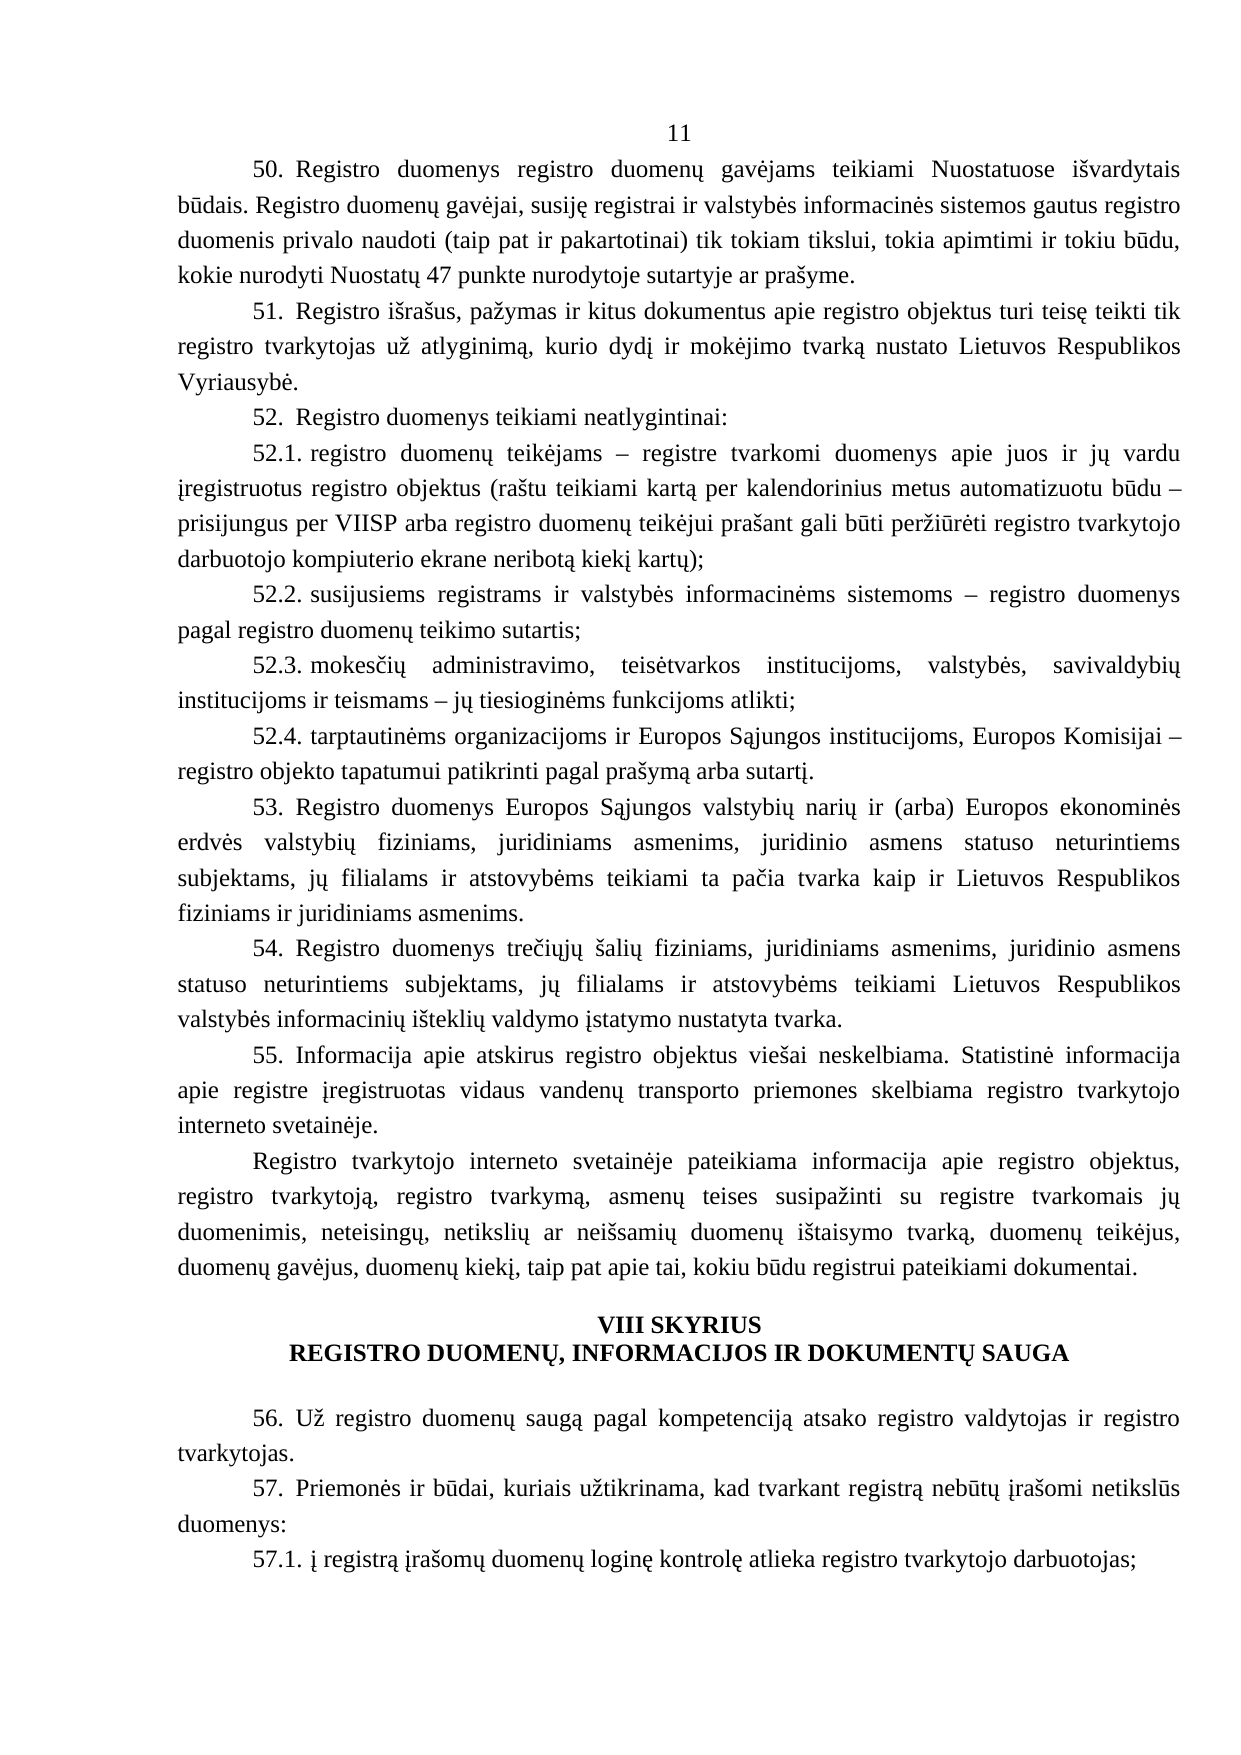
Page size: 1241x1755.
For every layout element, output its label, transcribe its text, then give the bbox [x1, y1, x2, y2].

text 56. Už registro duomenų saugą pagal kompetenciją atsako registro valdytojas ir registro tvarkytojas. [177, 1396, 1181, 1467]
text Registro tvarkytojo interneto svetainėje pateikiama informacija apie registro objektus, registro tvarkytoją, registro tvarkymą, asmenų teises susipažinti su registre tvarkomais jų duomenimis, neteisingų, netikslių ar neišsamių duomenų ištaisymo tvarką, duomenų teikėjus, duomenų gavėjus, duomenų kiekį, taip pat apie tai, kokiu būdu registrui pateikiami dokumentai. [177, 1139, 1181, 1281]
text 52. Registro duomenys teikiami neatlygintinai: [177, 396, 1181, 431]
text 55. Informacija apie atskirus registro objektus viešai neskelbiama. Statistinė informacija apie registre įregistruotas vidaus vandenų transporto priemones skelbiama registro tvarkytojo interneto svetainėje. [177, 1033, 1181, 1139]
text 52.2. susijusiems registrams ir valstybės informacinėms sistemoms – registro duomenys pagal registro duomenų teikimo sutartis; [177, 573, 1181, 643]
text 52.1. registro duomenų teikėjams – registre tvarkomi duomenys apie juos ir jų vardu įregistruotus registro objektus (raštu teikiami kartą per kalendorinius metus automatizuotu būdu – prisijungus per VIISP arba registro duomenų teikėjui prašant gali būti peržiūrėti registro tvarkytojo darbuotojo kompiuterio ekrane neribotą kiekį kartų); [177, 431, 1181, 573]
text 52.3. mokesčių administravimo, teisėtvarkos institucijoms, valstybės, savivaldybių institucijoms ir teismams – jų tiesioginėms funkcijoms atlikti; [177, 643, 1181, 714]
text VIII SKYRIUS [177, 1310, 1181, 1338]
text 52.4. tarptautinėms organizacijoms ir Europos Sąjungos institucijoms, Europos Komisijai – registro objekto tapatumui patikrinti pagal prašymą arba sutartį. [177, 714, 1181, 785]
text 54. Registro duomenys trečiųjų šalių fiziniams, juridiniams asmenims, juridinio asmens statuso neturintiems subjektams, jų filialams ir atstovybėms teikiami Lietuvos Respublikos valstybės informacinių išteklių valdymo įstatymo nustatyta tvarka. [177, 927, 1181, 1033]
text 50. Registro duomenys registro duomenų gavėjams teikiami Nuostatuose išvardytais būdais. Registro duomenų gavėjai, susiję registrai ir valstybės informacinės sistemos gautus registro duomenis privalo naudoti (taip pat ir pakartotinai) tik tokiam tikslui, tokia apimtimi ir tokiu būdu, kokie nurodyti Nuostatų 47 punkte nurodytoje sutartyje ar prašyme. [177, 148, 1181, 289]
text 53. Registro duomenys Europos Sąjungos valstybių narių ir (arba) Europos ekonominės erdvės valstybių fiziniams, juridiniams asmenims, juridinio asmens statuso neturintiems subjektams, jų filialams ir atstovybėms teikiami ta pačia tvarka kaip ir Lietuvos Respublikos fiziniams ir juridiniams asmenims. [177, 785, 1181, 927]
text 57.1. į registrą įrašomų duomenų loginę kontrolę atlieka registro tvarkytojo darbuotojas; [177, 1538, 1181, 1573]
text 51. Registro išrašus, pažymas ir kitus dokumentus apie registro objektus turi teisę teikti tik registro tvarkytojas už atlyginimą, kurio dydį ir mokėjimo tvarką nustato Lietuvos Respublikos Vyriausybė. [177, 289, 1181, 396]
text Registro duomenų, informacijos ir dokumentų sauga [177, 1338, 1181, 1367]
text 57. Priemonės ir būdai, kuriais užtikrinama, kad tvarkant registrą nebūtų įrašomi netikslūs duomenys: [177, 1467, 1181, 1538]
